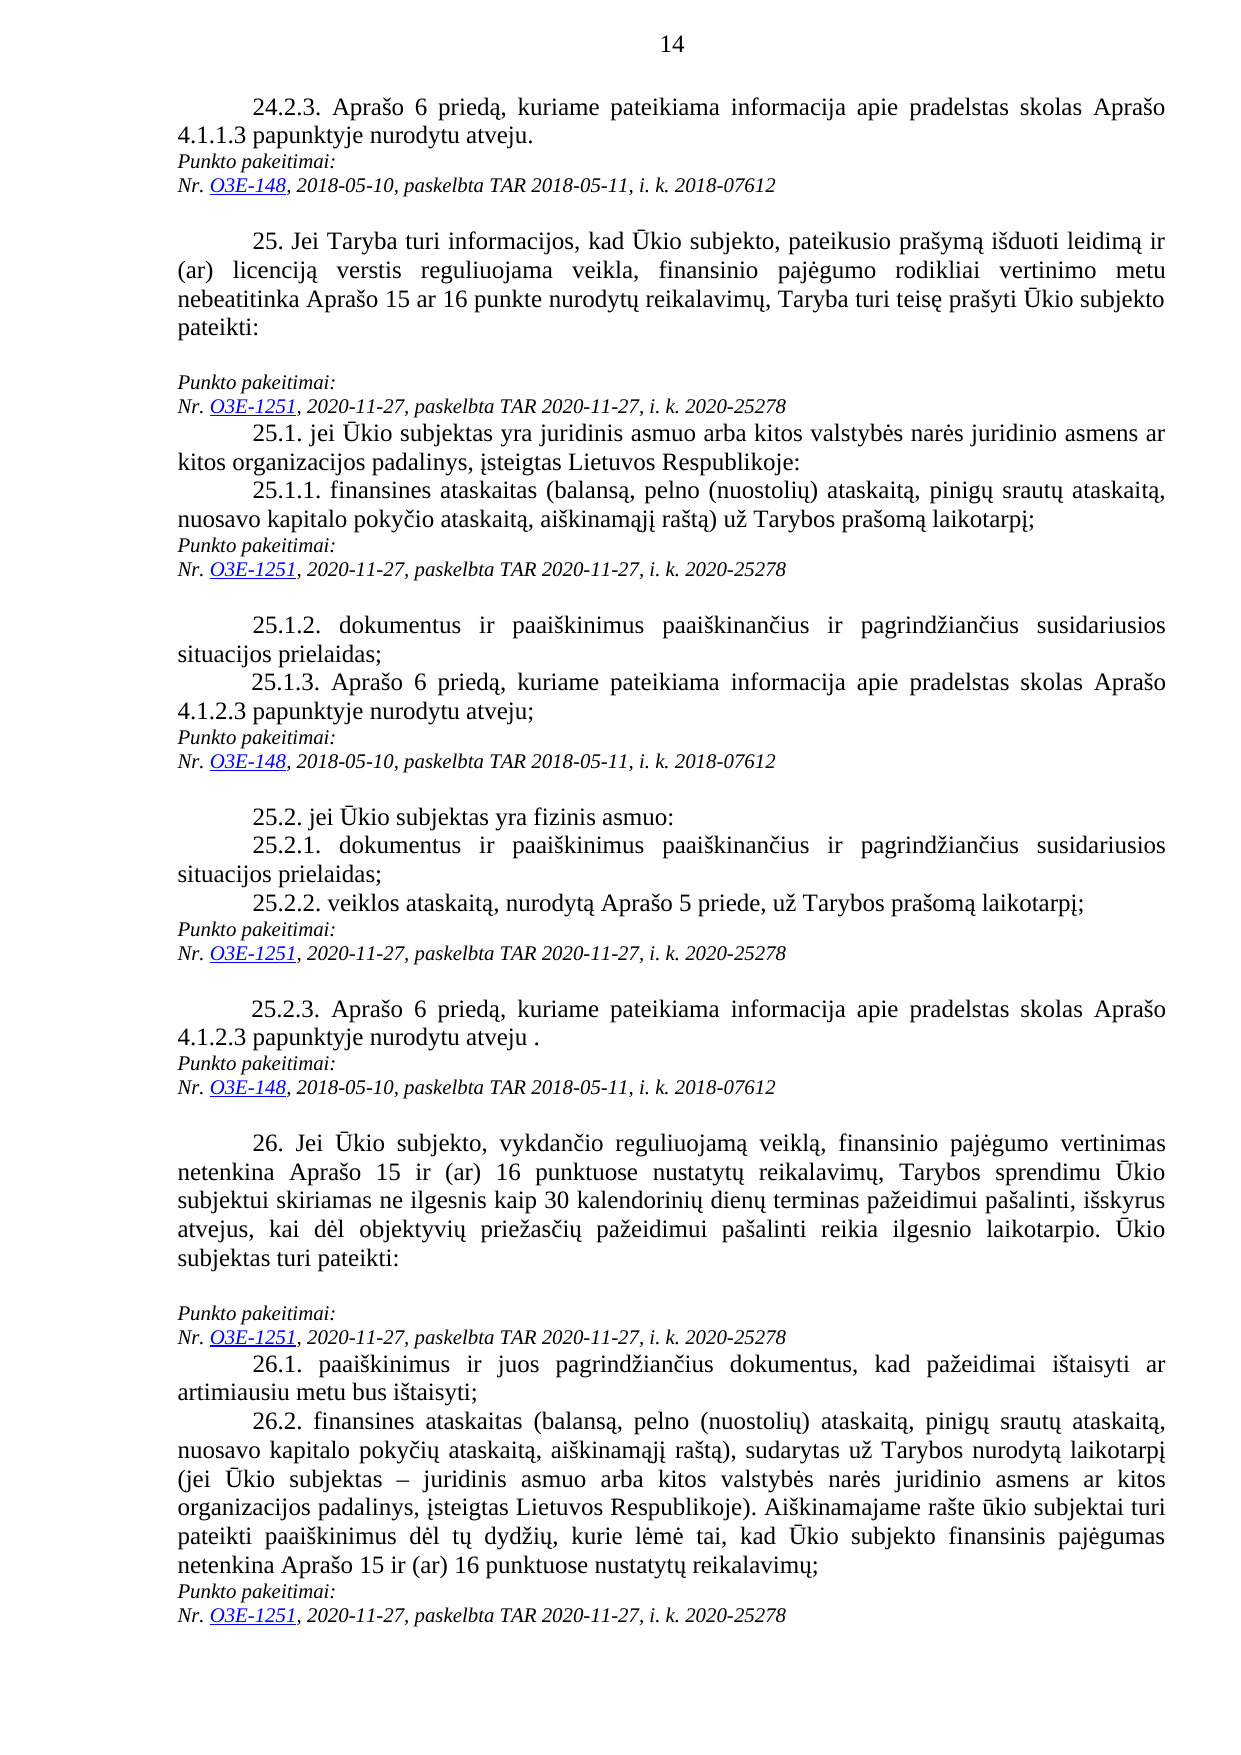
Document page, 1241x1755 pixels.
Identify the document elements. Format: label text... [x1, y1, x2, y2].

text 25.2.3. Aprašo 6 priedą, kuriame pateikiama informacija apie pradelstas skolas Aprašo 4.1.2.3 papunktyje nurodytu atveju . [177, 994, 1167, 1051]
text Punkto pakeitimai: [177, 917, 1167, 941]
text 25.2.2. veiklos ataskaitą, nurodytą Aprašo 5 priede, už Tarybos prašomą laikotarpį; [177, 888, 1167, 917]
text 25.1.3. Aprašo 6 priedą, kuriame pateikiama informacija apie pradelstas skolas Aprašo 4.1.2.3 papunktyje nurodytu atveju; [177, 667, 1167, 725]
text Nr. O3E-1251, 2020-11-27, paskelbta TAR 2020-11-27, i. k. 2020-25278 [177, 1603, 1167, 1627]
text Nr. O3E-1251, 2020-11-27, paskelbta TAR 2020-11-27, i. k. 2020-25278 [177, 941, 1167, 965]
text Nr. O3E-1251, 2020-11-27, paskelbta TAR 2020-11-27, i. k. 2020-25278 [177, 557, 1167, 581]
text Punkto pakeitimai: [177, 1301, 1167, 1325]
text 26.2. finansines ataskaitas (balansą, pelno (nuostolių) ataskaitą, pinigų srautų ataskaitą, nuosavo kapitalo pokyčių ataskaitą, aiškinamąjį raštą), sudarytas už Tarybos nurodytą laikotarpį (jei Ūkio subjektas – juridinis asmuo arba kitos valstybės narės juridinio asmens ar kitos organizacijos padalinys, įsteigtas Lietuvos Respublikoje). Aiškinamajame rašte ūkio subjektai turi pateikti paaiškinimus dėl tų dydžių, kurie lėmė tai, kad Ūkio subjekto finansinis pajėgumas netenkina Aprašo 15 ir (ar) 16 punktuose nustatytų reikalavimų; [177, 1406, 1167, 1579]
text 25.1.2. dokumentus ir paaiškinimus paaiškinančius ir pagrindžiančius susidariusios situacijos prielaidas; [177, 610, 1167, 667]
text Nr. O3E-1251, 2020-11-27, paskelbta TAR 2020-11-27, i. k. 2020-25278 [177, 1325, 1167, 1349]
text 25.2. jei Ūkio subjektas yra fizinis asmuo: [177, 802, 1167, 831]
text 24.2.3. Aprašo 6 priedą, kuriame pateikiama informacija apie pradelstas skolas Aprašo 4.1.1.3 papunktyje nurodytu atveju. [177, 92, 1167, 149]
text 25.1.1. finansines ataskaitas (balansą, pelno (nuostolių) ataskaitą, pinigų srautų ataskaitą, nuosavo kapitalo pokyčio ataskaitą, aiškinamąjį raštą) už Tarybos prašomą laikotarpį; [177, 476, 1167, 533]
text Punkto pakeitimai: [177, 149, 1167, 173]
text 25.1. jei Ūkio subjektas yra juridinis asmuo arba kitos valstybės narės juridinio asmens ar kitos organizacijos padalinys, įsteigtas Lietuvos Respublikoje: [177, 418, 1167, 476]
text Punkto pakeitimai: [177, 533, 1167, 557]
text Punkto pakeitimai: [177, 370, 1167, 394]
text 25. Jei Taryba turi informacijos, kad Ūkio subjekto, pateikusio prašymą išduoti leidimą ir (ar) licenciją verstis reguliuojama veikla, finansinio pajėgumo rodikliai vertinimo metu nebeatitinka Aprašo 15 ar 16 punkte nurodytų reikalavimų, Taryba turi teisę prašyti Ūkio subjekto pateikti: [177, 226, 1167, 341]
text Nr. O3E-148, 2018-05-10, paskelbta TAR 2018-05-11, i. k. 2018-07612 [177, 173, 1167, 197]
text Nr. O3E-148, 2018-05-10, paskelbta TAR 2018-05-11, i. k. 2018-07612 [177, 749, 1167, 773]
text Punkto pakeitimai: [177, 725, 1167, 749]
text 26. Jei Ūkio subjekto, vykdančio reguliuojamą veiklą, finansinio pajėgumo vertinimas netenkina Aprašo 15 ir (ar) 16 punktuose nustatytų reikalavimų, Tarybos sprendimu Ūkio subjektui skiriamas ne ilgesnis kaip 30 kalendorinių dienų terminas pažeidimui pašalinti, išskyrus atvejus, kai dėl objektyvių priežasčių pažeidimui pašalinti reikia ilgesnio laikotarpio. Ūkio subjektas turi pateikti: [177, 1128, 1167, 1272]
text Punkto pakeitimai: [177, 1051, 1167, 1075]
text 25.2.1. dokumentus ir paaiškinimus paaiškinančius ir pagrindžiančius susidariusios situacijos prielaidas; [177, 831, 1167, 888]
text Nr. O3E-148, 2018-05-10, paskelbta TAR 2018-05-11, i. k. 2018-07612 [177, 1075, 1167, 1099]
text Punkto pakeitimai: [177, 1579, 1167, 1603]
text Nr. O3E-1251, 2020-11-27, paskelbta TAR 2020-11-27, i. k. 2020-25278 [177, 394, 1167, 418]
text 26.1. paaiškinimus ir juos pagrindžiančius dokumentus, kad pažeidimai ištaisyti ar artimiausiu metu bus ištaisyti; [177, 1349, 1167, 1406]
